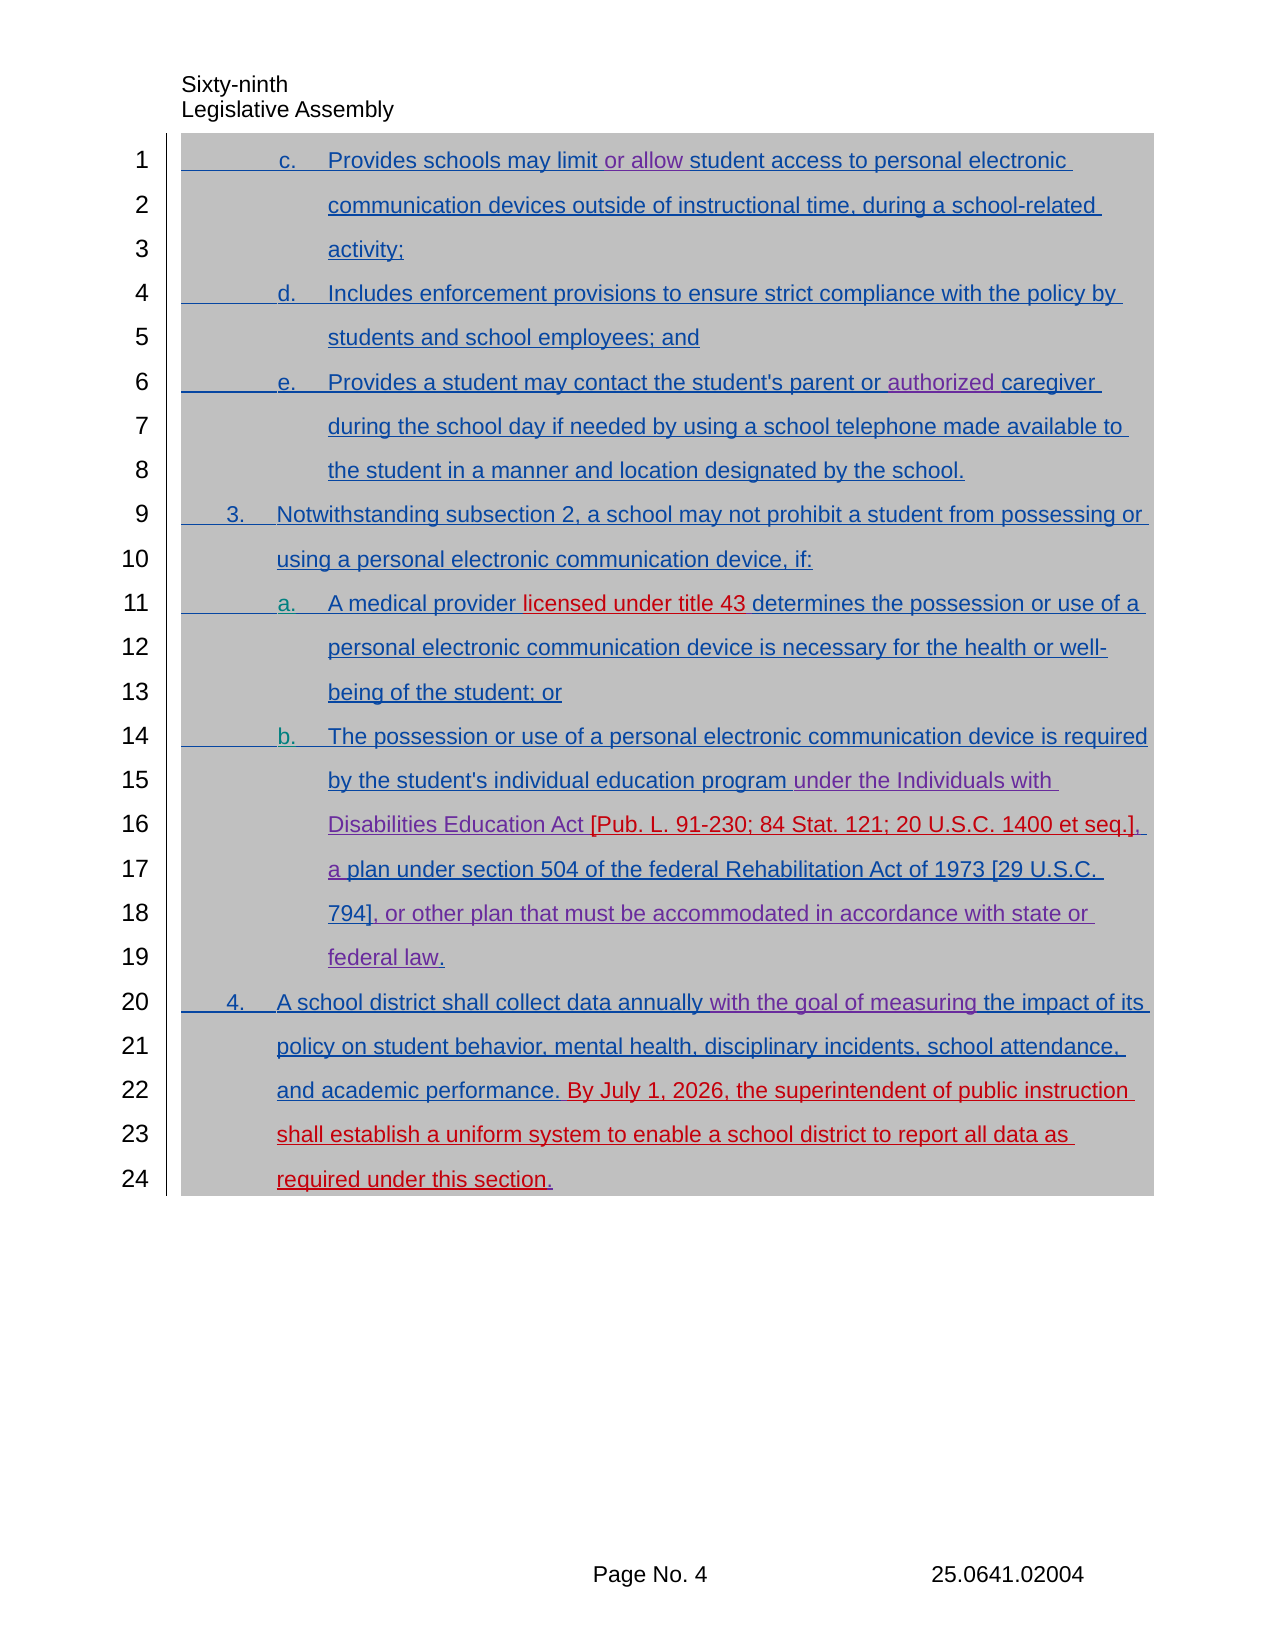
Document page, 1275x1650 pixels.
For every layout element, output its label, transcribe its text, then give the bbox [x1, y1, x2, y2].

text c. Provides schools may limit or allow student access to personal electronic communication devices outside of instructional time, during a school-related activity; [181, 133, 1154, 266]
text 3. Notwithstanding subsection 2, a school may not prohibit a student from possessing or using a personal electronic communication device, if: [181, 487, 1154, 576]
text 4. A school district shall collect data annually with the goal of measuring the impact of its policy on student behavior, mental health, disciplinary incidents, school attendance, and academic performance. By July 1, 2026, the superintendent of public instruction shall establish a uniform system to enable a school district to report all data as required under this section. [181, 974, 1154, 1196]
text d. Includes enforcement provisions to ensure strict compliance with the policy by students and school employees; and [181, 266, 1154, 355]
text b. The possession or use of a personal electronic communication device is required by the student's individual education program under the Individuals with Disabilities Education Act [Pub. L. 91-230; 84 Stat. 121; 20 U.S.C. 1400 et seq.], a plan under section 504 of the federal Rehabilitation Act of 1973 [29 U.S.C. 794], or other plan that must be accommodated in accordance with state or federal law. [181, 709, 1154, 974]
text a. A medical provider licensed under title 43 determines the possession or use of a personal electronic communication device is necessary for the health or well-being of the student; or [181, 576, 1154, 709]
text e. Provides a student may contact the student's parent or authorized caregiver during the school day if needed by using a school telephone made available to the student in a manner and location designated by the school. [181, 355, 1154, 487]
